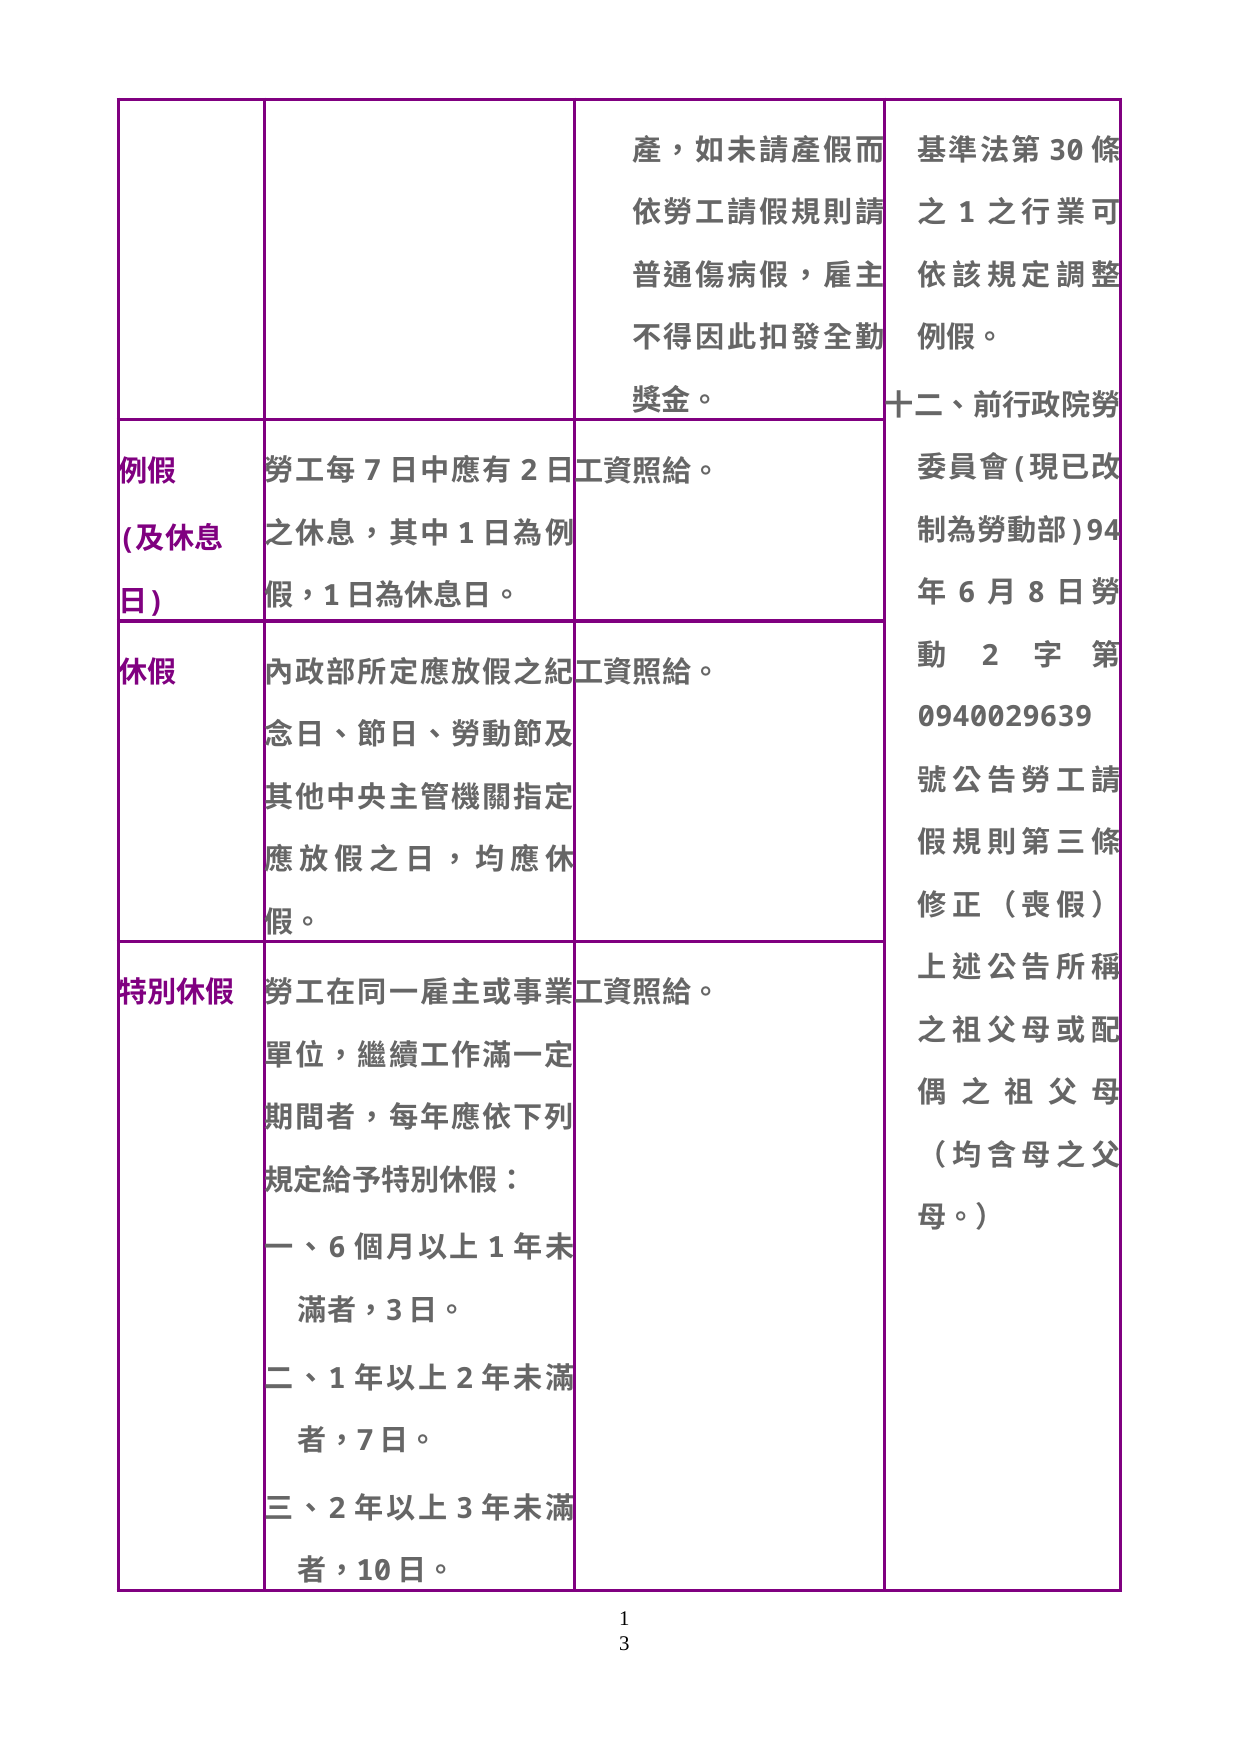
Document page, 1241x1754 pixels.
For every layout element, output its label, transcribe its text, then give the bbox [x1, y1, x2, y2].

table_cell 產，如未請產假而依勞工請假規則請普通傷病假，雇主不得因此扣發全勤獎金。 [576, 101, 883, 418]
table_cell 基準法第30條之1之行業可依該規定調整例假。 十二、前行政院勞委員會(現已改制為勞動部)94年6月8日勞動2字第0940029639號公告勞工請假規則第三條修正（喪假）上述公告所稱之祖父母或配偶之祖父母（均含母之父母。） [886, 101, 1119, 1589]
table_cell 勞工每7日中應有2日之休息，其中1日為例假，1日為休息日。 [266, 421, 573, 619]
table_cell 特別休假 [120, 943, 263, 1589]
table_cell 勞工在同一雇主或事業單位，繼續工作滿一定期間者，每年應依下列規定給予特別休假： 一、6個月以上1年未滿者，3日。 二、1年以上2年未滿者，7日。 三、2年以上3年未滿者，10日。 [266, 943, 573, 1589]
table_cell 例假 (及休息日) [120, 421, 263, 619]
table_cell 休假 [120, 623, 263, 940]
table_cell 工資照給。 [576, 623, 883, 940]
table_cell 內政部所定應放假之紀念日、節日、勞動節及其他中央主管機關指定應放假之日，均應休假。 [266, 623, 573, 940]
table_cell [120, 101, 263, 418]
table_cell 工資照給。 [576, 943, 883, 1589]
table_cell 工資照給。 [576, 421, 883, 619]
table_cell [266, 101, 573, 418]
